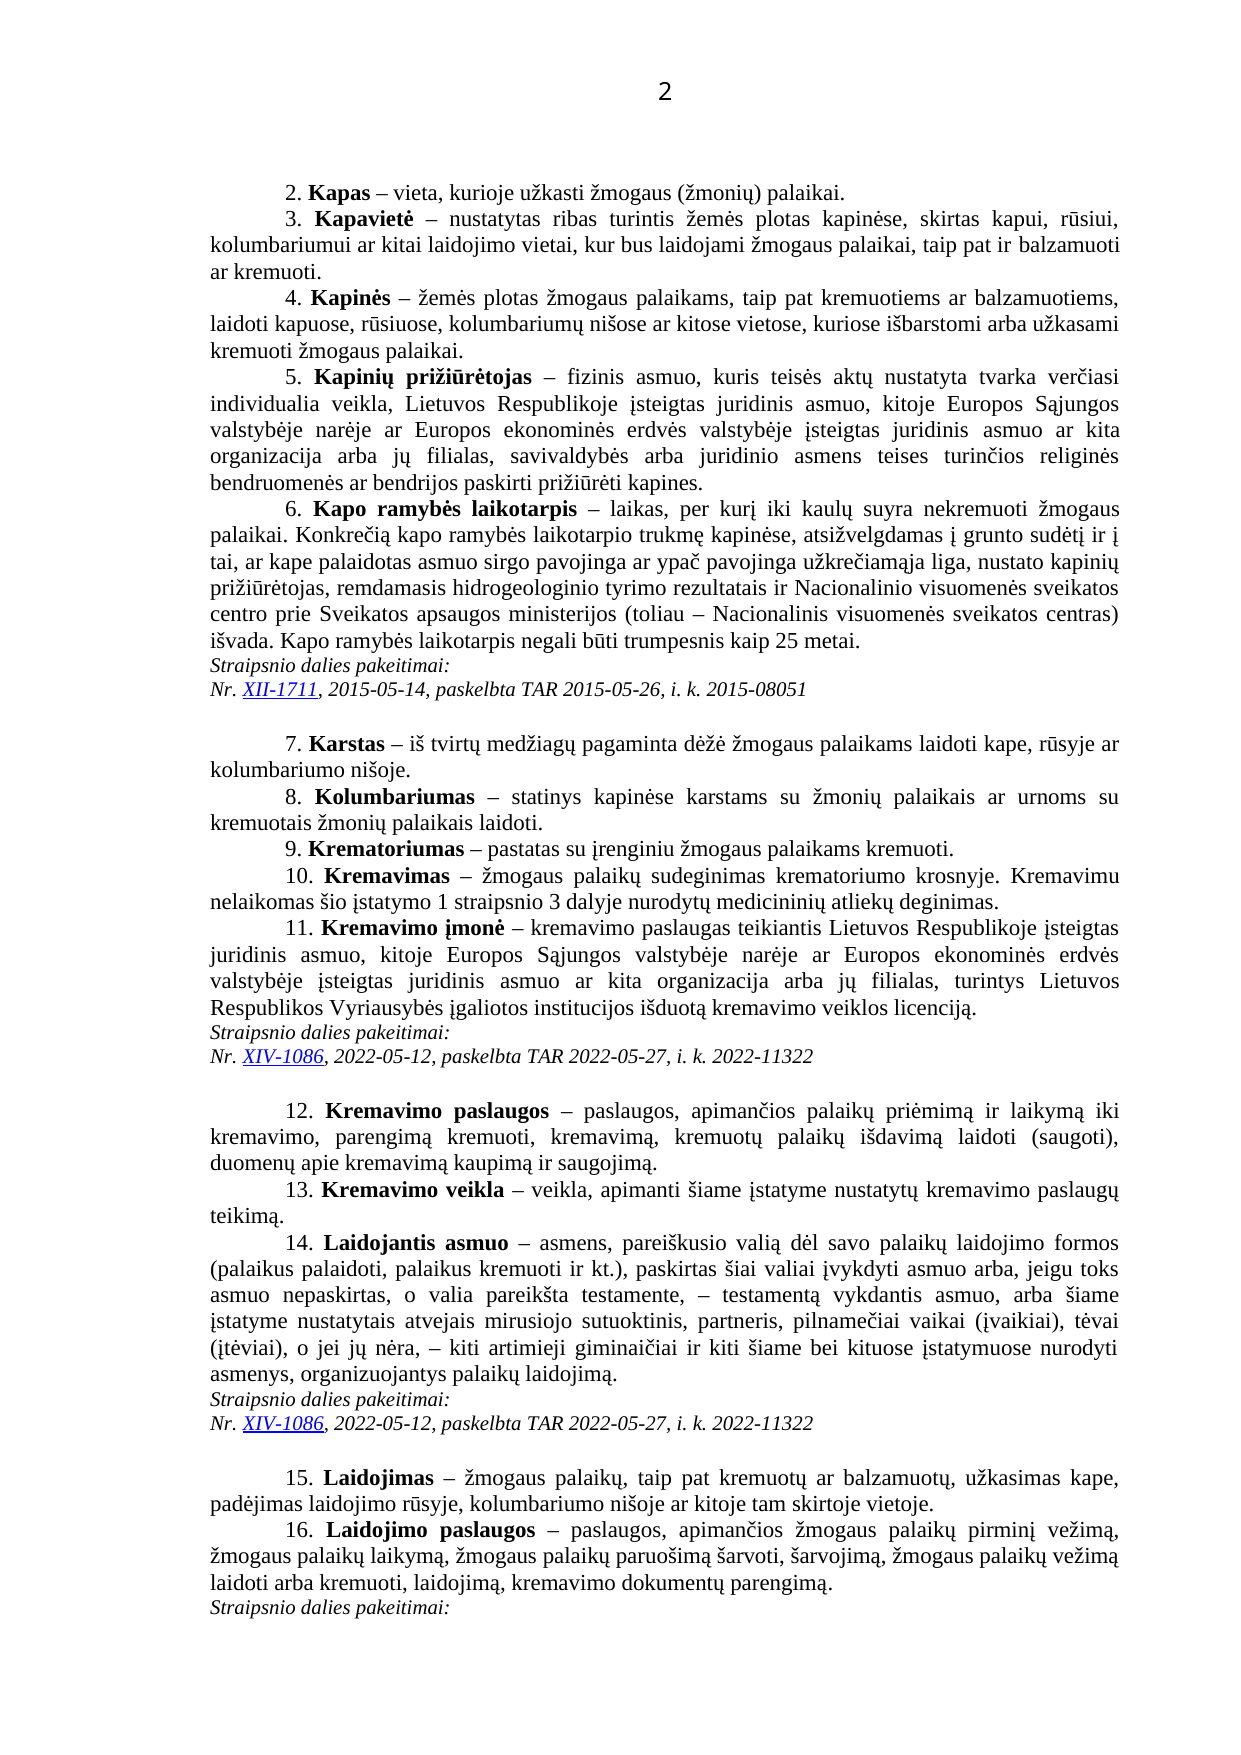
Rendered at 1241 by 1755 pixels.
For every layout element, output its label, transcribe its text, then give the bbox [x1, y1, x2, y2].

text 6. Kapo ramybės laikotarpis – laikas, per kurį iki kaulų suyra nekremuoti žmogaus palaikai. Konkrečią kapo ramybės laikotarpio trukmę kapinėse, atsižvelgdamas į grunto sudėtį ir į tai, ar kape palaidotas asmuo sirgo pavojinga ar ypač pavojinga užkrečiamąja liga, nustato kapinių prižiūrėtojas, remdamasis hidrogeologinio tyrimo rezultatais ir Nacionalinio visuomenės sveikatos centro prie Sveikatos apsaugos ministerijos (toliau – Nacionalinis visuomenės sveikatos centras) išvada. Kapo ramybės laikotarpis negali būti trumpesnis kaip 25 metai. [210, 495, 1120, 653]
text 15. Laidojimas – žmogaus palaikų, taip pat kremuotų ar balzamuotų, užkasimas kape, padėjimas laidojimo rūsyje, kolumbariumo nišoje ar kitoje tam skirtoje vietoje. [210, 1463, 1120, 1516]
text 16. Laidojimo paslaugos – paslaugos, apimančios žmogaus palaikų pirminį vežimą, žmogaus palaikų laikymą, žmogaus palaikų paruošimą šarvoti, šarvojimą, žmogaus palaikų vežimą laidoti arba kremuoti, laidojimą, kremavimo dokumentų parengimą. [210, 1516, 1120, 1595]
text 8. Kolumbariumas – statinys kapinėse karstams su žmonių palaikais ar urnoms su kremuotais žmonių palaikais laidoti. [210, 783, 1120, 835]
text 4. Kapinės – žemės plotas žmogaus palaikams, taip pat kremuotiems ar balzamuotiems, laidoti kapuose, rūsiuose, kolumbariumų nišose ar kitose vietose, kuriose išbarstomi arba užkasami kremuoti žmogaus palaikai. [210, 284, 1120, 363]
text 13. Kremavimo veikla – veikla, apimanti šiame įstatyme nustatytų kremavimo paslaugų teikimą. [210, 1176, 1120, 1228]
text 11. Kremavimo įmonė – kremavimo paslaugas teikiantis Lietuvos Respublikoje įsteigtas juridinis asmuo, kitoje Europos Sąjungos valstybėje narėje ar Europos ekonominės erdvės valstybėje įsteigtas juridinis asmuo ar kita organizacija arba jų filialas, turintys Lietuvos Respublikos Vyriausybės įgaliotos institucijos išduotą kremavimo veiklos licenciją. [210, 914, 1120, 1020]
text 3. Kapavietė – nustatytas ribas turintis žemės plotas kapinėse, skirtas kapui, rūsiui, kolumbariumui ar kitai laidojimo vietai, kur bus laidojami žmogaus palaikai, taip pat ir balzamuoti ar kremuoti. [210, 205, 1120, 284]
text Nr. XIV-1086, 2022-05-12, paskelbta TAR 2022-05-27, i. k. 2022-11322 [210, 1411, 1120, 1435]
text Straipsnio dalies pakeitimai: [210, 1595, 1120, 1619]
text 5. Kapinių prižiūrėtojas – fizinis asmuo, kuris teisės aktų nustatyta tvarka verčiasi individualia veikla, Lietuvos Respublikoje įsteigtas juridinis asmuo, kitoje Europos Sąjungos valstybėje narėje ar Europos ekonominės erdvės valstybėje įsteigtas juridinis asmuo ar kita organizacija arba jų filialas, savivaldybės arba juridinio asmens teises turinčios religinės bendruomenės ar bendrijos paskirti prižiūrėti kapines. [210, 363, 1120, 495]
text Nr. XII-1711, 2015-05-14, paskelbta TAR 2015-05-26, i. k. 2015-08051 [210, 677, 1120, 701]
text Nr. XIV-1086, 2022-05-12, paskelbta TAR 2022-05-27, i. k. 2022-11322 [210, 1044, 1120, 1068]
text Straipsnio dalies pakeitimai: [210, 1020, 1120, 1044]
text 7. Karstas – iš tvirtų medžiagų pagaminta dėžė žmogaus palaikams laidoti kape, rūsyje ar kolumbariumo nišoje. [210, 730, 1120, 783]
text 10. Kremavimas – žmogaus palaikų sudeginimas krematoriumo krosnyje. Kremavimu nelaikomas šio įstatymo 1 straipsnio 3 dalyje nurodytų medicininių atliekų deginimas. [210, 862, 1120, 914]
text Straipsnio dalies pakeitimai: [210, 1387, 1120, 1411]
text 12. Kremavimo paslaugos – paslaugos, apimančios palaikų priėmimą ir laikymą iki kremavimo, parengimą kremuoti, kremavimą, kremuotų palaikų išdavimą laidoti (saugoti), duomenų apie kremavimą kaupimą ir saugojimą. [210, 1097, 1120, 1176]
text 9. Krematoriumas – pastatas su įrenginiu žmogaus palaikams kremuoti. [210, 835, 1120, 862]
text 14. Laidojantis asmuo – asmens, pareiškusio valią dėl savo palaikų laidojimo formos (palaikus palaidoti, palaikus kremuoti ir kt.), paskirtas šiai valiai įvykdyti asmuo arba, jeigu toks asmuo nepaskirtas, o valia pareikšta testamente, – testamentą vykdantis asmuo, arba šiame įstatyme nustatytais atvejais mirusiojo sutuoktinis, partneris, pilnamečiai vaikai (įvaikiai), tėvai (įtėviai), o jei jų nėra, – kiti artimieji giminaičiai ir kiti šiame bei kituose įstatymuose nurodyti asmenys, organizuojantys palaikų laidojimą. [210, 1228, 1120, 1387]
text Straipsnio dalies pakeitimai: [210, 653, 1120, 677]
text 2. Kapas – vieta, kurioje užkasti žmogaus (žmonių) palaikai. [210, 179, 1120, 205]
